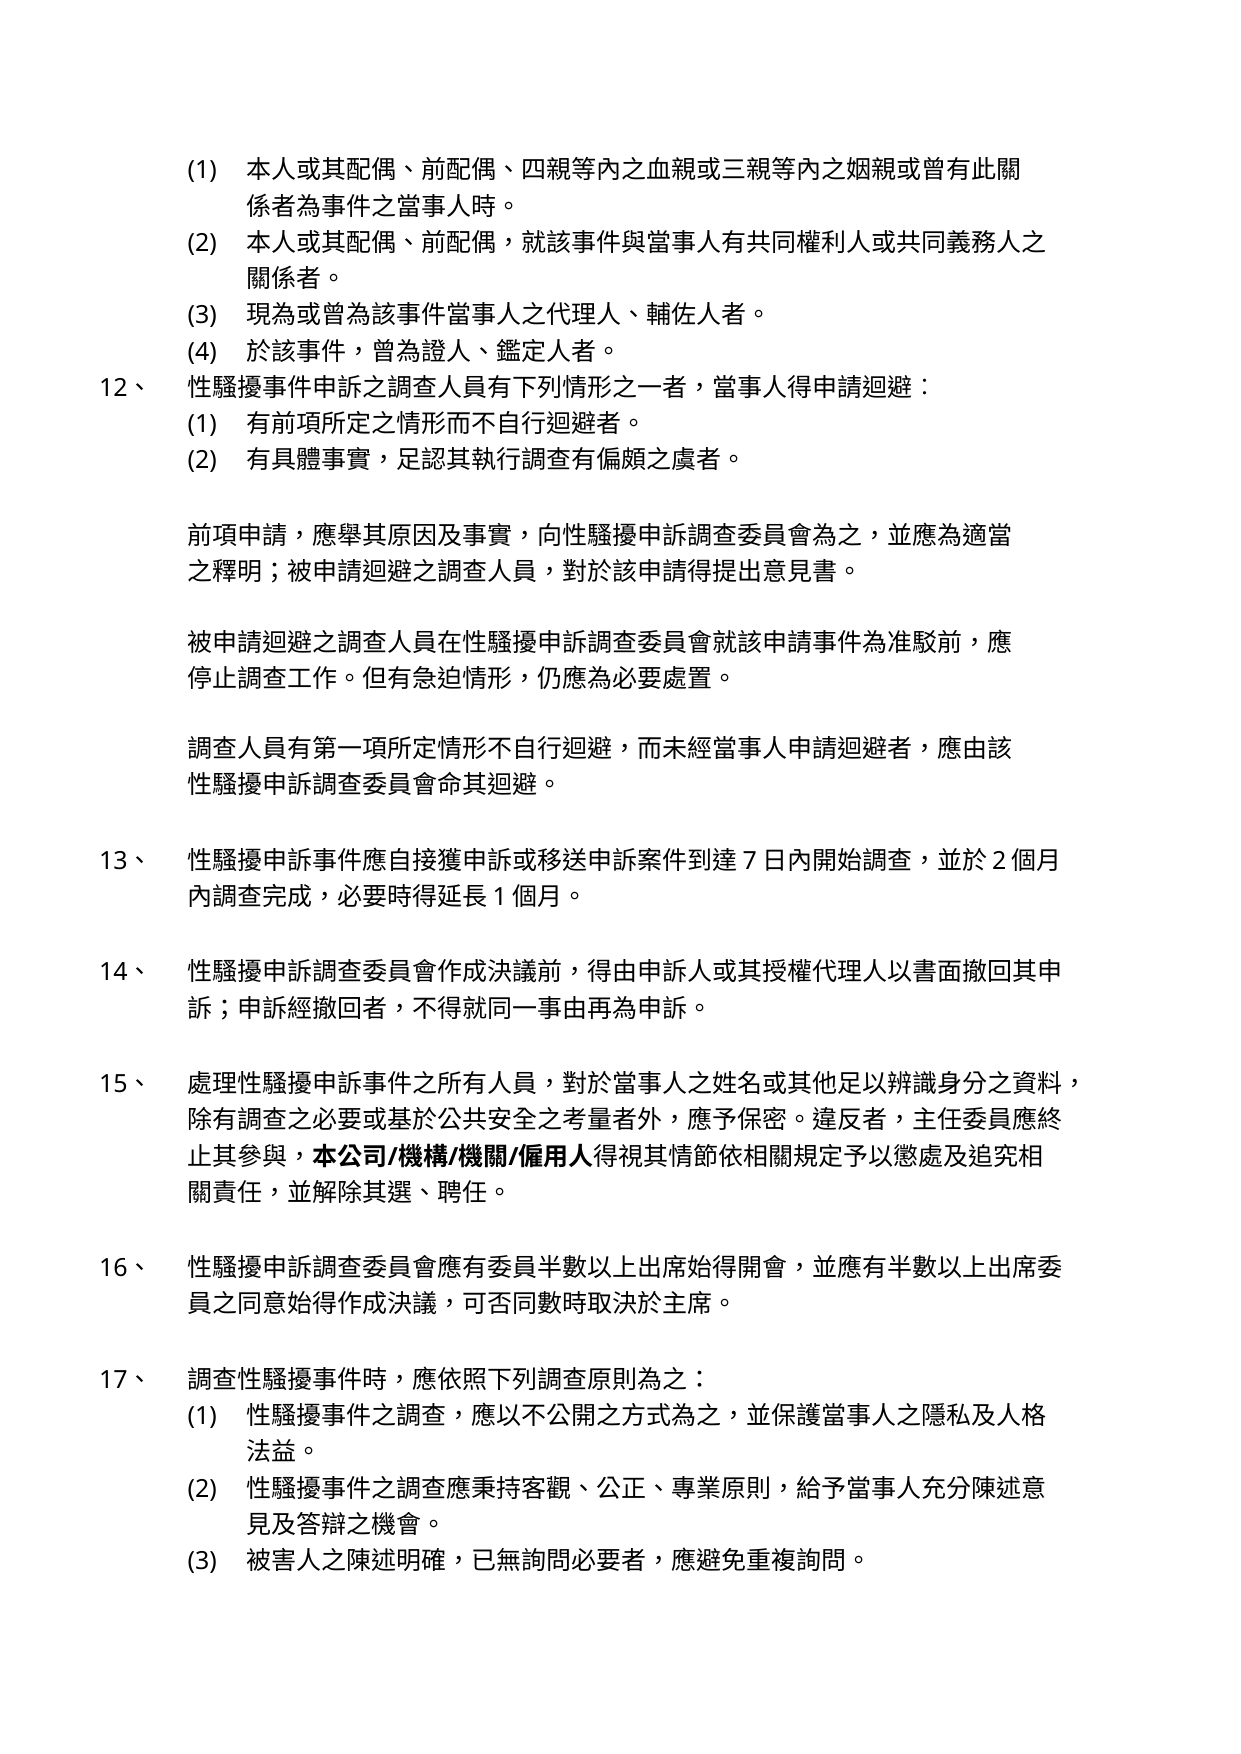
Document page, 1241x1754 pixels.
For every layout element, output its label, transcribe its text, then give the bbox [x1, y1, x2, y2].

list 於該事件，曾為證人、鑑定人者。 [187, 331, 1063, 367]
list 有前項所定之情形而不自行迴避者。 [187, 404, 1063, 440]
list 調查性騷擾事件時，應依照下列調查原則為之： [99, 1359, 1063, 1396]
list 本人或其配偶、前配偶，就該事件與當事人有共同權利人或共同義務人之關係者。 [187, 222, 1063, 295]
list 被害人之陳述明確，已無詢問必要者，應避免重複詢問。 [187, 1541, 1063, 1577]
list 處理性騷擾申訴事件之所有人員，對於當事人之姓名或其他足以辨識身分之資料，除有調查之必要或基於公共安全之考量者外，應予保密。違反者，主任委員應終止其參與，本公司/機構/機關/僱用人得視其情節依相關規定予以懲處及追究相關責任，並解除其選、聘任。 [99, 1063, 1063, 1208]
text 之釋明；被申請迴避之調查人員，對於該申請得提出意見書。 [187, 552, 1063, 588]
list 性騷擾申訴調查委員會應有委員半數以上出席始得開會，並應有半數以上出席委員之同意始得作成決議，可否同數時取決於主席。 [99, 1248, 1063, 1320]
list 本人或其配偶、前配偶、四親等內之血親或三親等內之姻親或曾有此關 係者為事件之當事人時。 [187, 150, 1063, 222]
text 停止調查工作。但有急迫情形，仍應為必要處置。 [187, 658, 1063, 694]
text 被申請迴避之調查人員在性騷擾申訴調查委員會就該申請事件為准駁前，應 [187, 622, 1063, 658]
text 性騷擾申訴調查委員會命其迴避。 [187, 765, 1063, 801]
text 調查人員有第一項所定情形不自行迴避，而未經當事人申請迴避者，應由該 [187, 728, 1063, 765]
list 性騷擾申訴事件應自接獲申訴或移送申訴案件到達7日內開始調查，並於2個月內調查完成，必要時得延長1個月。 [99, 840, 1063, 913]
list 性騷擾申訴調查委員會作成決議前，得由申訴人或其授權代理人以書面撤回其申訴；申訴經撤回者，不得就同一事由再為申訴。 [99, 952, 1063, 1024]
list 性騷擾事件之調查應秉持客觀、公正、專業原則，給予當事人充分陳述意見及答辯之機會。 [187, 1468, 1063, 1541]
text 前項申請，應舉其原因及事實，向性騷擾申訴調查委員會為之，並應為適當 [187, 515, 1063, 552]
list 現為或曾為該事件當事人之代理人、輔佐人者。 [187, 295, 1063, 331]
list 性騷擾事件之調查，應以不公開之方式為之，並保護當事人之隱私及人格法益。 [187, 1396, 1063, 1468]
list 性騷擾事件申訴之調查人員有下列情形之一者，當事人得申請迴避︰ [99, 367, 1063, 404]
list 有具體事實，足認其執行調查有偏頗之虞者。 [187, 440, 1063, 476]
